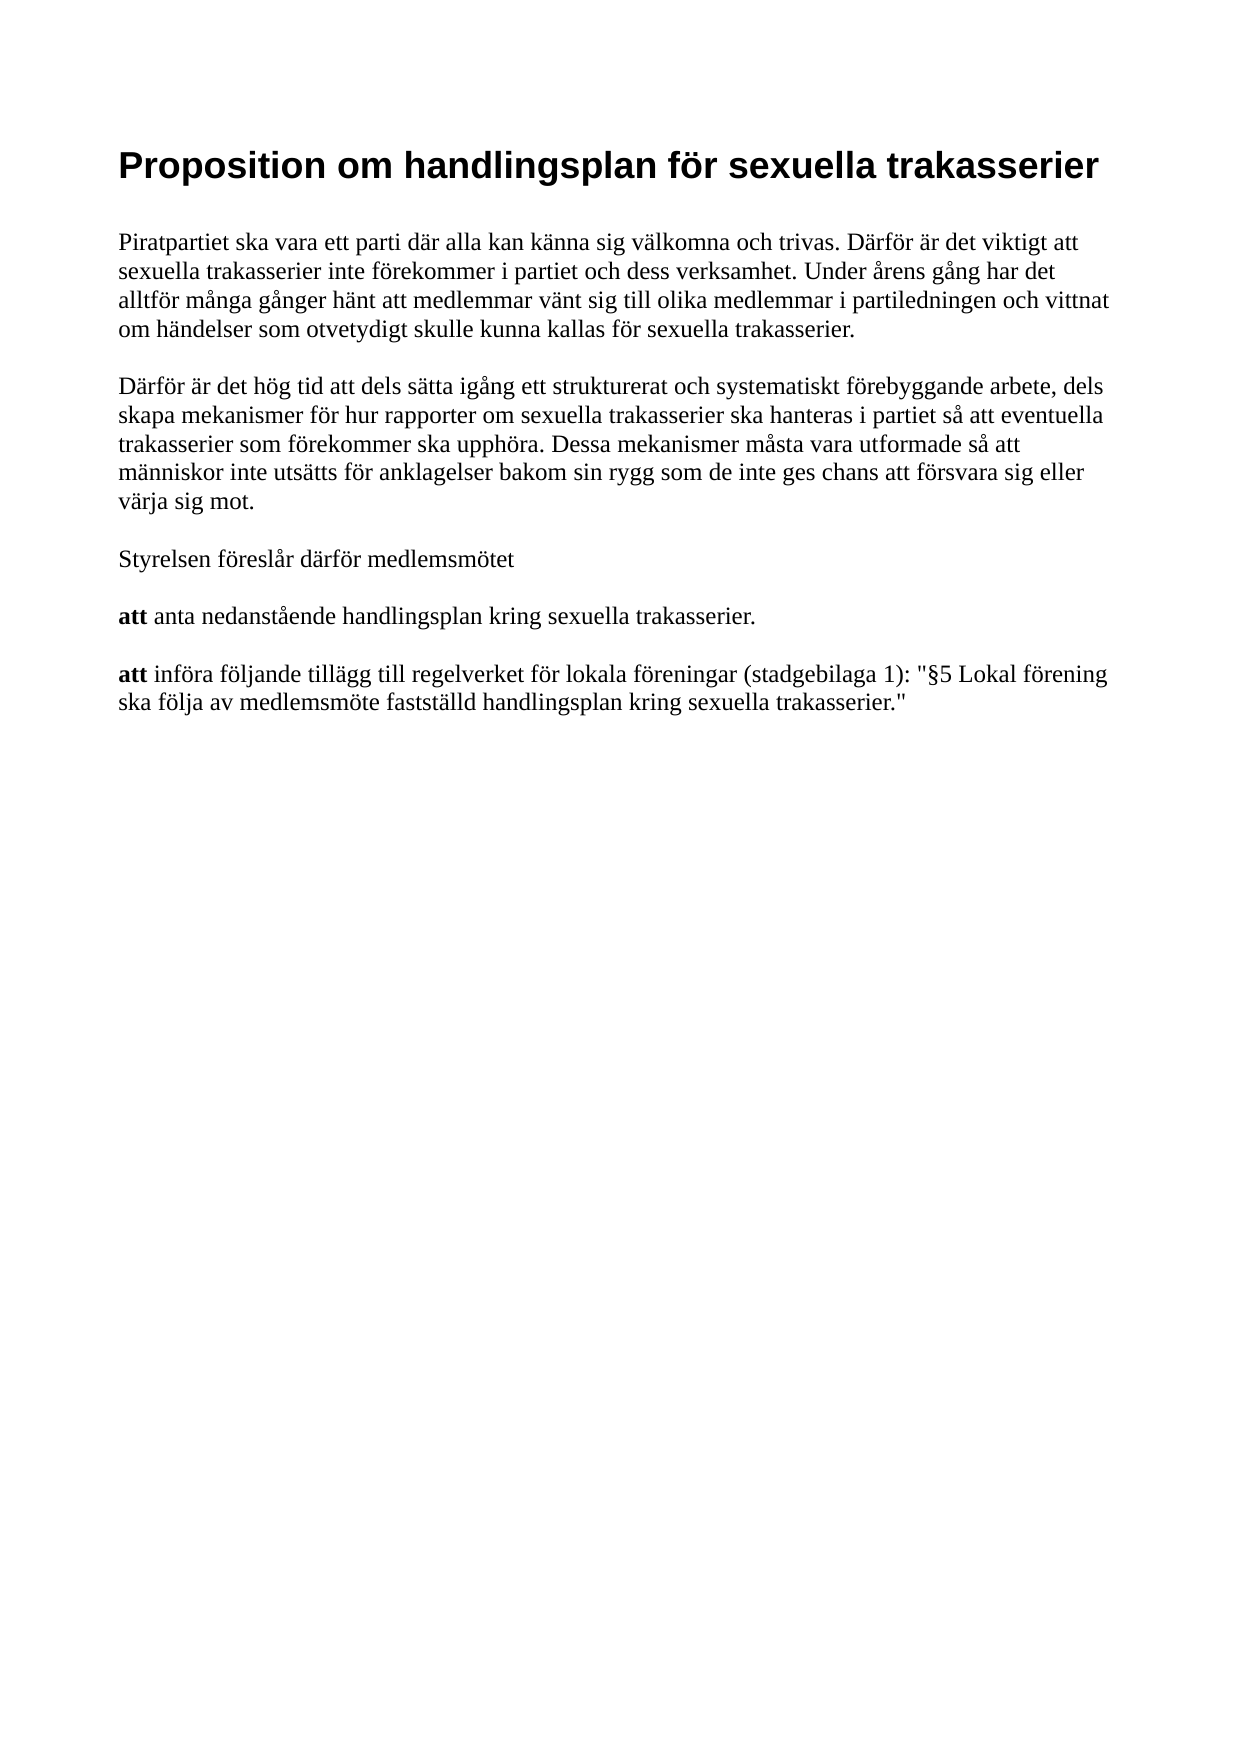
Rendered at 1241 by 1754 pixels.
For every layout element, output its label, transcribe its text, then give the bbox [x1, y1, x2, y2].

text att införa följande tillägg till regelverket för lokala föreningar (stadgebilaga 1): "§5 Lokal förening ska följa av medlemsmöte fastställd handlingsplan kring sexuella trakasserier." [118, 659, 1122, 716]
text Styrelsen föreslår därför medlemsmötet [118, 544, 1122, 572]
text att anta nedanstående handlingsplan kring sexuella trakasserier. [118, 601, 1122, 630]
text Piratpartiet ska vara ett parti där alla kan känna sig välkomna och trivas. Därför är det viktigt att sexuella trakasserier inte förekommer i partiet och dess verksamhet. Under årens gång har det alltför många gånger hänt att medlemmar vänt sig till olika medlemmar i partiledningen och vittnat om händelser som otvetydigt skulle kunna kallas för sexuella trakasserier. [118, 227, 1122, 342]
subtitle Proposition om handlingsplan för sexuella trakasserier [118, 143, 1122, 186]
text Därför är det hög tid att dels sätta igång ett strukturerat och systematiskt förebyggande arbete, dels skapa mekanismer för hur rapporter om sexuella trakasserier ska hanteras i partiet så att eventuella trakasserier som förekommer ska upphöra. Dessa mekanismer måsta vara utformade så att människor inte utsätts för anklagelser bakom sin rygg som de inte ges chans att försvara sig eller värja sig mot. [118, 371, 1122, 515]
